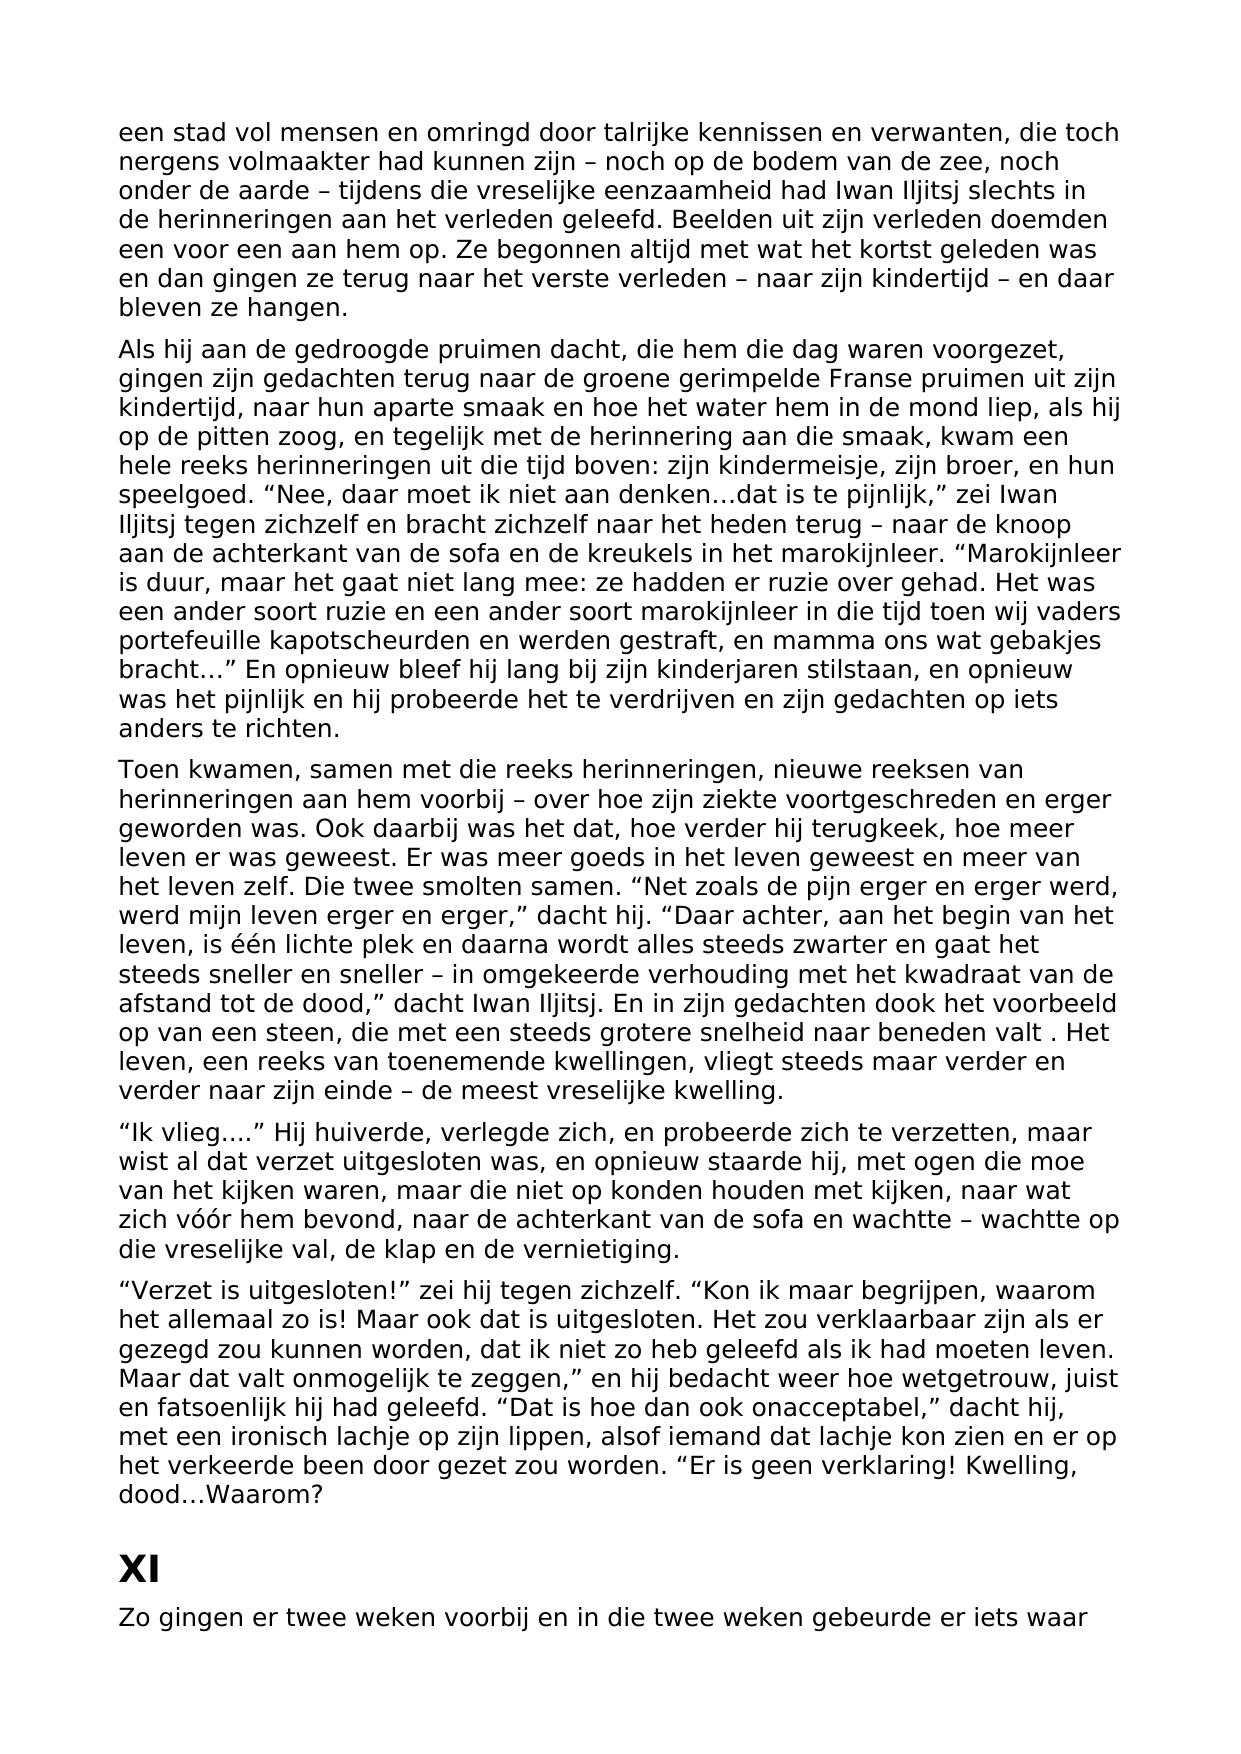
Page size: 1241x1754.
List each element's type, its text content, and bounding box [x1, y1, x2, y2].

text Toen kwamen, samen met die reeks herinneringen, nieuwe reeksen van herinneringen aan hem voorbij – over hoe zijn ziekte voortgeschreden en erger geworden was. Ook daarbij was het dat, hoe verder hij terugkeek, hoe meer leven er was geweest. Er was meer goeds in het leven geweest en meer van het leven zelf. Die twee smolten samen. “Net zoals de pijn erger en erger werd, werd mijn leven erger en erger,” dacht hij. “Daar achter, aan het begin van het leven, is één lichte plek en daarna wordt alles steeds zwarter en gaat het steeds sneller en sneller – in omgekeerde verhouding met het kwadraat van de afstand tot de dood,” dacht Iwan Iljitsj. En in zijn gedachten dook het voorbeeld op van een steen, die met een steeds grotere snelheid naar beneden valt . Het leven, een reeks van toenemende kwellingen, vliegt steeds maar verder en verder naar zijn einde – de meest vreselijke kwelling. [118, 756, 1122, 1106]
text “Ik vlieg....” Hij huiverde, verlegde zich, en probeerde zich te verzetten, maar wist al dat verzet uitgesloten was, en opnieuw staarde hij, met ogen die moe van het kijken waren, maar die niet op konden houden met kijken, naar wat zich vóór hem bevond, naar de achterkant van de sofa en wachtte – wachtte op die vreselijke val, de klap en de vernietiging. [118, 1118, 1122, 1264]
text Zo gingen er twee weken voorbij en in die twee weken gebeurde er iets waar [118, 1603, 1122, 1633]
text een stad vol mensen en omringd door talrijke kennissen en verwanten, die toch nergens volmaakter had kunnen zijn – noch op de bodem van de zee, noch onder de aarde – tijdens die vreselijke eenzaamheid had Iwan Iljitsj slechts in de herinneringen aan het verleden geleefd. Beelden uit zijn verleden doemden een voor een aan hem op. Ze begonnen altijd met wat het kortst geleden was en dan gingen ze terug naar het verste verleden – naar zijn kindertijd – en daar bleven ze hangen. [118, 118, 1122, 322]
subtitle XI [118, 1547, 1122, 1591]
text “Verzet is uitgesloten!” zei hij tegen zichzelf. “Kon ik maar begrijpen, waarom het allemaal zo is! Maar ook dat is uitgesloten. Het zou verklaarbaar zijn als er gezegd zou kunnen worden, dat ik niet zo heb geleefd als ik had moeten leven. Maar dat valt onmogelijk te zeggen,” en hij bedacht weer hoe wetgetrouw, juist en fatsoenlijk hij had geleefd. “Dat is hoe dan ook onacceptabel,” dacht hij, met een ironisch lachje op zijn lippen, alsof iemand dat lachje kon zien en er op het verkeerde been door gezet zou worden. “Er is geen verklaring! Kwelling, dood…Waarom? [118, 1276, 1122, 1510]
text Als hij aan de gedroogde pruimen dacht, die hem die dag waren voorgezet, gingen zijn gedachten terug naar de groene gerimpelde Franse pruimen uit zijn kindertijd, naar hun aparte smaak en hoe het water hem in de mond liep, als hij op de pitten zoog, en tegelijk met de herinnering aan die smaak, kwam een hele reeks herinneringen uit die tijd boven: zijn kindermeisje, zijn broer, en hun speelgoed. “Nee, daar moet ik niet aan denken…dat is te pijnlijk,” zei Iwan Iljitsj tegen zichzelf en bracht zichzelf naar het heden terug – naar de knoop aan de achterkant van de sofa en de kreukels in het marokijnleer. “Marokijnleer is duur, maar het gaat niet lang mee: ze hadden er ruzie over gehad. Het was een ander soort ruzie en een ander soort marokijnleer in die tijd toen wij vaders portefeuille kapotscheurden en werden gestraft, en mamma ons wat gebakjes bracht…” En opnieuw bleef hij lang bij zijn kinderjaren stilstaan, en opnieuw was het pijnlijk en hij probeerde het te verdrijven en zijn gedachten op iets anders te richten. [118, 335, 1122, 743]
